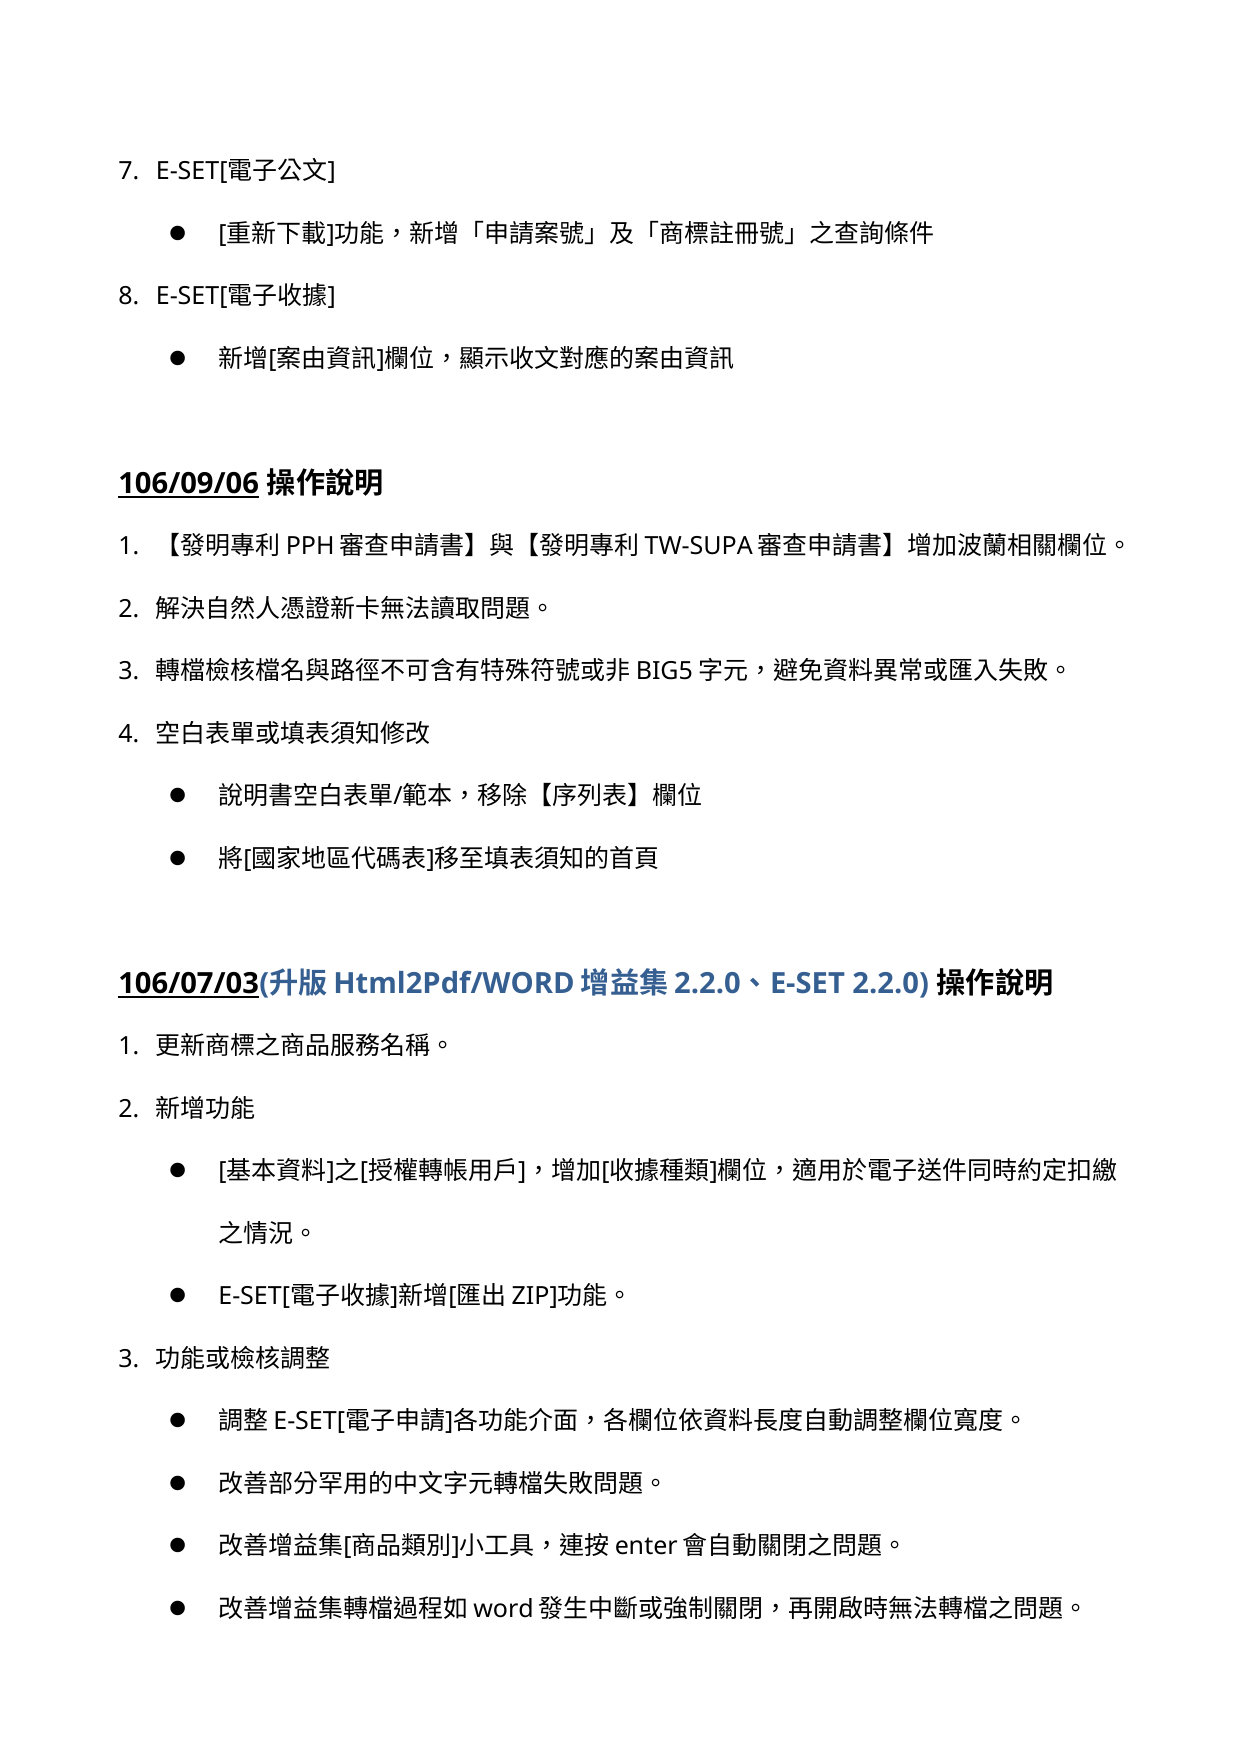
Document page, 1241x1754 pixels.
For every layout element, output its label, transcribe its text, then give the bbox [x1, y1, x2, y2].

list [重新下載]功能，新增「申請案號」及「商標註冊號」之查詢條件 [168, 189, 1122, 252]
list 將[國家地區代碼表]移至填表須知的首頁 [168, 814, 1122, 877]
list E-SET[電子收據]新增[匯出ZIP]功能。 [168, 1252, 1122, 1314]
list 功能或檢核調整 [118, 1314, 1122, 1377]
text 106/07/03(升版Html2Pdf/WORD增益集2.2.0、E-SET 2.2.0) 操作說明 [118, 939, 1122, 1002]
list 轉檔檢核檔名與路徑不可含有特殊符號或非BIG5字元，避免資料異常或匯入失敗。 [118, 627, 1122, 689]
list 解決自然人憑證新卡無法讀取問題。 [118, 564, 1122, 627]
list E-SET[電子收據] [118, 252, 1122, 314]
list 說明書空白表單/範本，移除【序列表】欄位 [168, 752, 1122, 814]
list 空白表單或填表須知修改 [118, 689, 1122, 752]
list [基本資料]之[授權轉帳用戶]，增加[收據種類]欄位，適用於電子送件同時約定扣繳之情況。 [168, 1127, 1122, 1252]
list 新增功能 [118, 1064, 1122, 1127]
list 改善增益集轉檔過程如word發生中斷或強制關閉，再開啟時無法轉檔之問題。 [168, 1564, 1122, 1627]
list 調整E-SET[電子申請]各功能介面，各欄位依資料長度自動調整欄位寬度。 [168, 1377, 1122, 1439]
text 106/09/06 操作說明 [118, 439, 1122, 502]
list 更新商標之商品服務名稱。 [118, 1002, 1122, 1064]
list 改善增益集[商品類別]小工具，連按enter會自動關閉之問題。 [168, 1502, 1122, 1564]
list 【發明專利PPH審查申請書】與【發明專利TW-SUPA審查申請書】增加波蘭相關欄位。 [118, 502, 1122, 564]
list 改善部分罕用的中文字元轉檔失敗問題。 [168, 1439, 1122, 1502]
list E-SET[電子公文] [118, 127, 1122, 189]
list 新增[案由資訊]欄位，顯示收文對應的案由資訊 [168, 314, 1122, 377]
